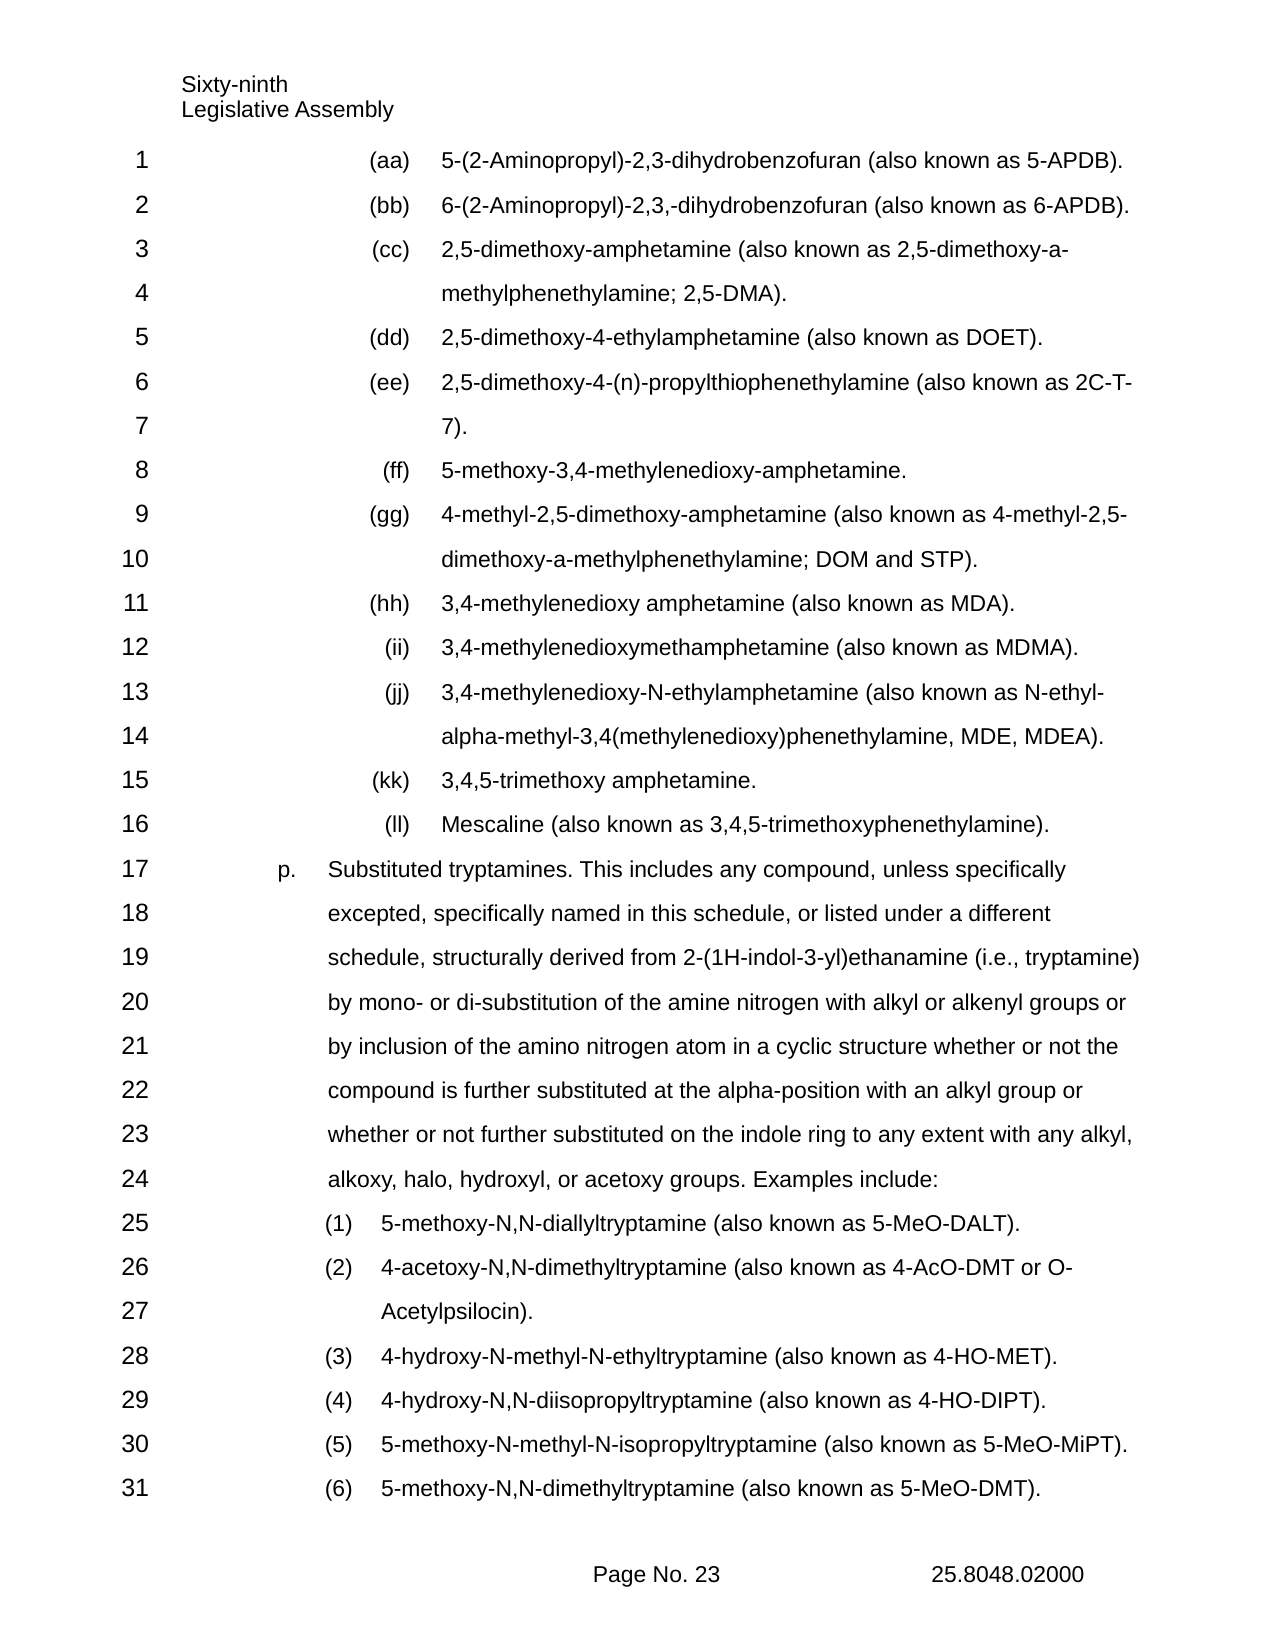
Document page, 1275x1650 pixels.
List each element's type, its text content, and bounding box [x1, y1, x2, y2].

text (cc) 2,5-dimethoxy-amphetamine (also known as 2,5-dimethoxy-a-methylphenethylamine; 2,5-DMA). [181, 222, 1154, 310]
text (kk) 3,4,5-trimethoxy amphetamine. [181, 753, 1154, 797]
text (aa) 5-(2-Aminopropyl)-2,3-dihydrobenzofuran (also known as 5-APDB). [181, 133, 1154, 178]
text (ff) 5-methoxy-3,4-methylenedioxy-amphetamine. [181, 443, 1154, 487]
text (gg) 4-methyl-2,5-dimethoxy-amphetamine (also known as 4-methyl-2,5-dimethoxy-a-methylphenethylamine; DOM and STP). [181, 487, 1154, 576]
text (1) 5-methoxy-N,N-diallyltryptamine (also known as 5-MeO-DALT). [181, 1196, 1154, 1240]
text (3) 4-hydroxy-N-methyl-N-ethyltryptamine (also known as 4-HO-MET). [181, 1329, 1154, 1373]
text (6) 5-methoxy-N,N-dimethyltryptamine (also known as 5-MeO-DMT). [181, 1461, 1154, 1506]
text (2) 4-acetoxy-N,N-dimethyltryptamine (also known as 4-AcO-DMT or O-Acetylpsilocin). [181, 1240, 1154, 1329]
text (dd) 2,5-dimethoxy-4-ethylamphetamine (also known as DOET). [181, 310, 1154, 355]
text (ll) Mescaline (also known as 3,4,5-trimethoxyphenethylamine). [181, 797, 1154, 842]
text (5) 5-methoxy-N-methyl-N-isopropyltryptamine (also known as 5-MeO-MiPT). [181, 1417, 1154, 1461]
text (jj) 3,4-methylenedioxy-N-ethylamphetamine (also known as N-ethyl-alpha-methyl-3,4(methylenedioxy)phenethylamine, MDE, MDEA). [181, 664, 1154, 753]
text p. Substituted tryptamines. This includes any compound, unless specifically excepted, specifically named in this schedule, or listed under a different schedule, structurally derived from 2-(1H-indol-3-yl)ethanamine (i.e., tryptamine) by mono- or di-substitution of the amine nitrogen with alkyl or alkenyl groups or by inclusion of the amino nitrogen atom in a cyclic structure whether or not the compound is further substituted at the alpha-position with an alkyl group or whether or not further substituted on the indole ring to any extent with any alkyl, alkoxy, halo, hydroxyl, or acetoxy groups. Examples include: [181, 842, 1154, 1196]
text (4) 4-hydroxy-N,N-diisopropyltryptamine (also known as 4-HO-DIPT). [181, 1373, 1154, 1417]
text (hh) 3,4-methylenedioxy amphetamine (also known as MDA). [181, 576, 1154, 620]
text (ee) 2,5-dimethoxy-4-(n)-propylthiophenethylamine (also known as 2C-T-7). [181, 355, 1154, 443]
text (ii) 3,4-methylenedioxymethamphetamine (also known as MDMA). [181, 620, 1154, 664]
text (bb) 6-(2-Aminopropyl)-2,3,-dihydrobenzofuran (also known as 6-APDB). [181, 178, 1154, 222]
